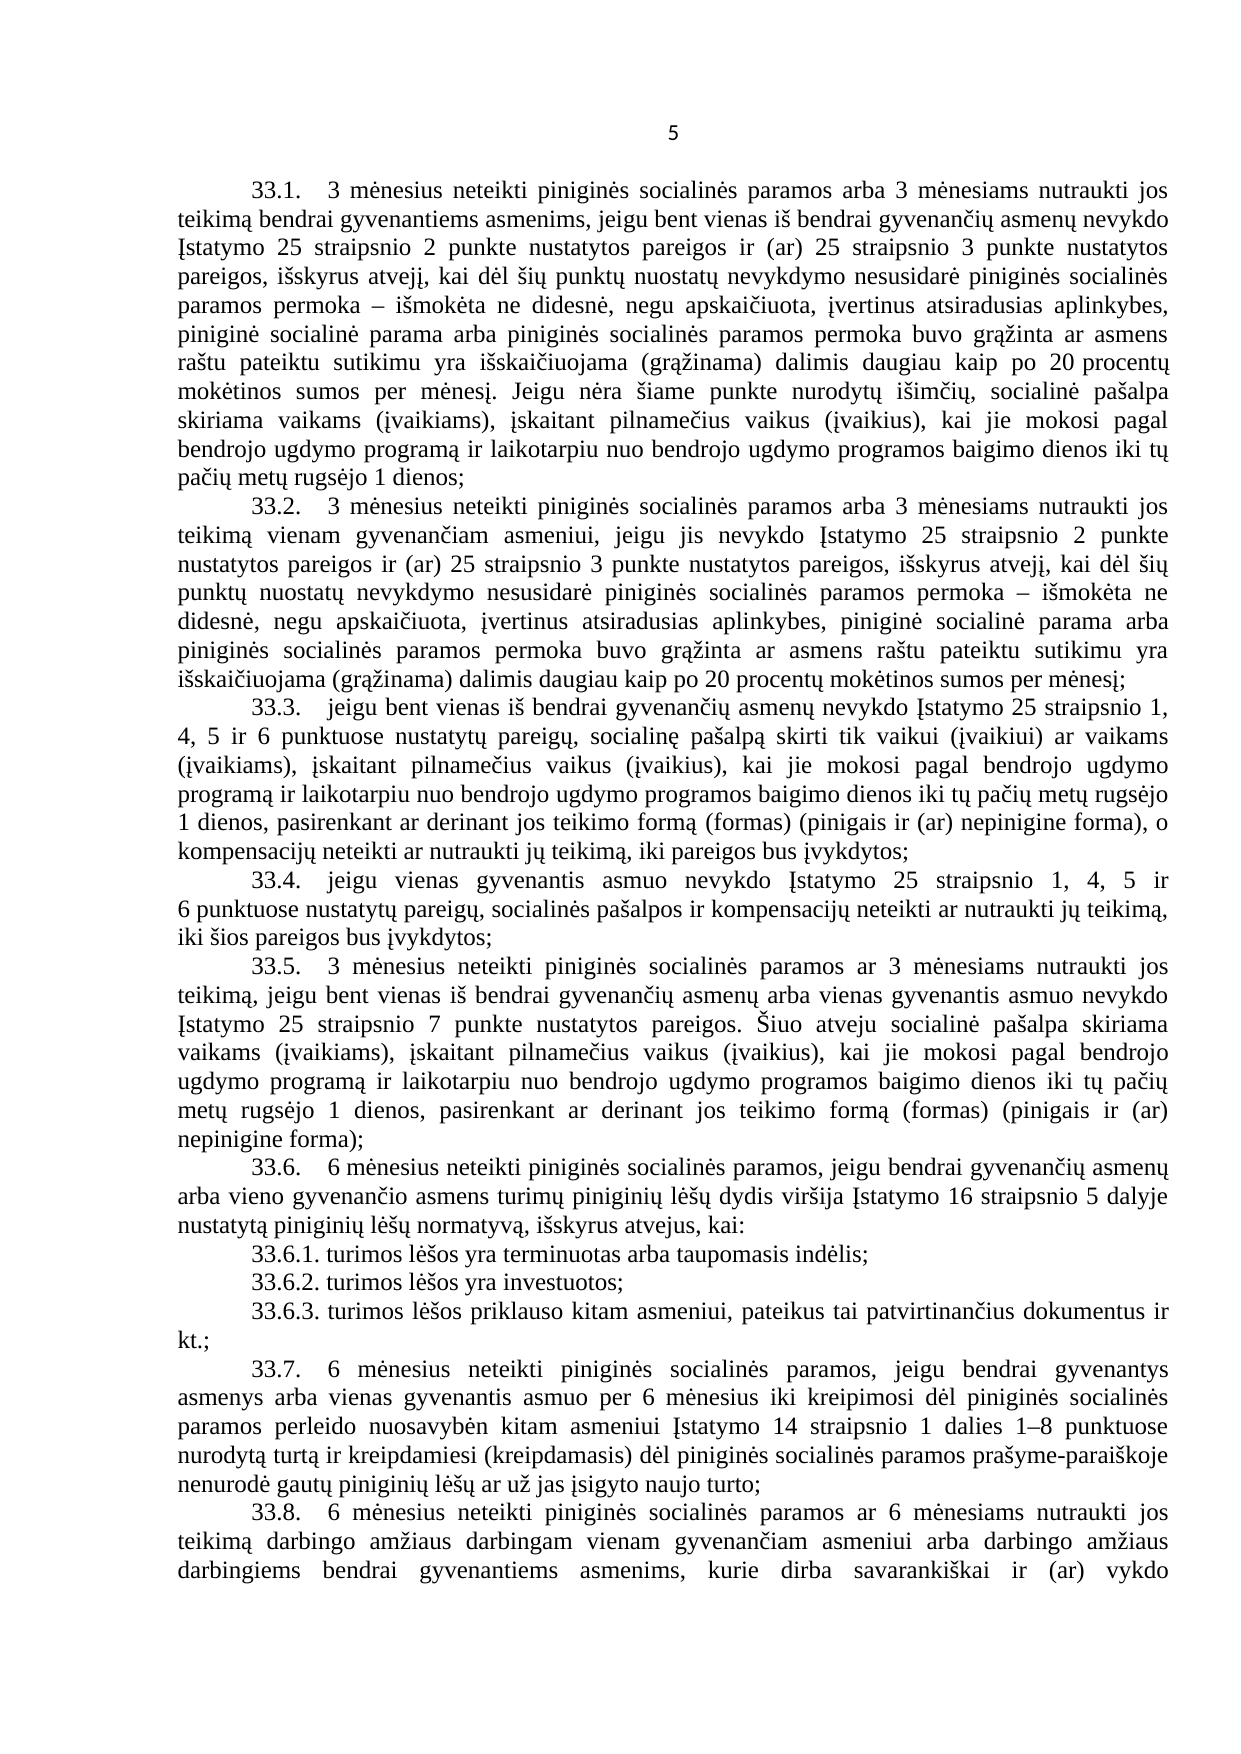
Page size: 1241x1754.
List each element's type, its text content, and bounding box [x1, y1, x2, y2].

text 33.6.2. turimos lėšos yra investuotos; [251, 1267, 1169, 1296]
text 33.5. 3 mėnesius neteikti piniginės socialinės paramos ar 3 mėnesiams nutraukti jos teikimą, jeigu bent vienas iš bendrai gyvenančių asmenų arba vienas gyvenantis asmuo nevykdo Įstatymo 25 straipsnio 7 punkte nustatytos pareigos. Šiuo atveju socialinė pašalpa skiriama vaikams (įvaikiams), įskaitant pilnamečius vaikus (įvaikius), kai jie mokosi pagal bendrojo ugdymo programą ir laikotarpiu nuo bendrojo ugdymo programos baigimo dienos iki tų pačių metų rugsėjo 1 dienos, pasirenkant ar derinant jos teikimo formą (formas) (pinigais ir (ar) nepinigine forma); [177, 951, 1169, 1152]
text 33.4. jeigu vienas gyvenantis asmuo nevykdo Įstatymo 25 straipsnio 1, 4, 5 ir 6 punktuose nustatytų pareigų, socialinės pašalpos ir kompensacijų neteikti ar nutraukti jų teikimą, iki šios pareigos bus įvykdytos; [177, 865, 1169, 951]
text 33.6.3. turimos lėšos priklauso kitam asmeniui, pateikus tai patvirtinančius dokumentus ir kt.; [177, 1296, 1169, 1354]
text 33.6. 6 mėnesius neteikti piniginės socialinės paramos, jeigu bendrai gyvenančių asmenų arba vieno gyvenančio asmens turimų piniginių lėšų dydis viršija Įstatymo 16 straipsnio 5 dalyje nustatytą piniginių lėšų normatyvą, išskyrus atvejus, kai: [177, 1152, 1169, 1239]
text 33.2. 3 mėnesius neteikti piniginės socialinės paramos arba 3 mėnesiams nutraukti jos teikimą vienam gyvenančiam asmeniui, jeigu jis nevykdo Įstatymo 25 straipsnio 2 punkte nustatytos pareigos ir (ar) 25 straipsnio 3 punkte nustatytos pareigos, išskyrus atvejį, kai dėl šių punktų nuostatų nevykdymo nesusidarė piniginės socialinės paramos permoka – išmokėta ne didesnė, negu apskaičiuota, įvertinus atsiradusias aplinkybes, piniginė socialinė parama arba piniginės socialinės paramos permoka buvo grąžinta ar asmens raštu pateiktu sutikimu yra išskaičiuojama (grąžinama) dalimis daugiau kaip po 20 procentų mokėtinos sumos per mėnesį; [177, 491, 1169, 692]
text 33.3. jeigu bent vienas iš bendrai gyvenančių asmenų nevykdo Įstatymo 25 straipsnio 1, 4, 5 ir 6 punktuose nustatytų pareigų, socialinę pašalpą skirti tik vaikui (įvaikiui) ar vaikams (įvaikiams), įskaitant pilnamečius vaikus (įvaikius), kai jie mokosi pagal bendrojo ugdymo programą ir laikotarpiu nuo bendrojo ugdymo programos baigimo dienos iki tų pačių metų rugsėjo 1 dienos, pasirenkant ar derinant jos teikimo formą (formas) (pinigais ir (ar) nepinigine forma), o kompensacijų neteikti ar nutraukti jų teikimą, iki pareigos bus įvykdytos; [177, 692, 1169, 865]
text 33.6.1. turimos lėšos yra terminuotas arba taupomasis indėlis; [251, 1239, 1169, 1267]
text 33.8. 6 mėnesius neteikti piniginės socialinės paramos ar 6 mėnesiams nutraukti jos teikimą darbingo amžiaus darbingam vienam gyvenančiam asmeniui arba darbingo amžiaus darbingiems bendrai gyvenantiems asmenims, kurie dirba savarankiškai ir (ar) vykdo [177, 1497, 1169, 1584]
text 33.1. 3 mėnesius neteikti piniginės socialinės paramos arba 3 mėnesiams nutraukti jos teikimą bendrai gyvenantiems asmenims, jeigu bent vienas iš bendrai gyvenančių asmenų nevykdo Įstatymo 25 straipsnio 2 punkte nustatytos pareigos ir (ar) 25 straipsnio 3 punkte nustatytos pareigos, išskyrus atvejį, kai dėl šių punktų nuostatų nevykdymo nesusidarė piniginės socialinės paramos permoka – išmokėta ne didesnė, negu apskaičiuota, įvertinus atsiradusias aplinkybes, piniginė socialinė parama arba piniginės socialinės paramos permoka buvo grąžinta ar asmens raštu pateiktu sutikimu yra išskaičiuojama (grąžinama) dalimis daugiau kaip po 20 procentų mokėtinos sumos per mėnesį. Jeigu nėra šiame punkte nurodytų išimčių, socialinė pašalpa skiriama vaikams (įvaikiams), įskaitant pilnamečius vaikus (įvaikius), kai jie mokosi pagal bendrojo ugdymo programą ir laikotarpiu nuo bendrojo ugdymo programos baigimo dienos iki tų pačių metų rugsėjo 1 dienos; [177, 175, 1169, 491]
text 33.7. 6 mėnesius neteikti piniginės socialinės paramos, jeigu bendrai gyvenantys asmenys arba vienas gyvenantis asmuo per 6 mėnesius iki kreipimosi dėl piniginės socialinės paramos perleido nuosavybėn kitam asmeniui Įstatymo 14 straipsnio 1 dalies 1–8 punktuose nurodytą turtą ir kreipdamiesi (kreipdamasis) dėl piniginės socialinės paramos prašyme-paraiškoje nenurodė gautų piniginių lėšų ar už jas įsigyto naujo turto; [177, 1354, 1169, 1497]
